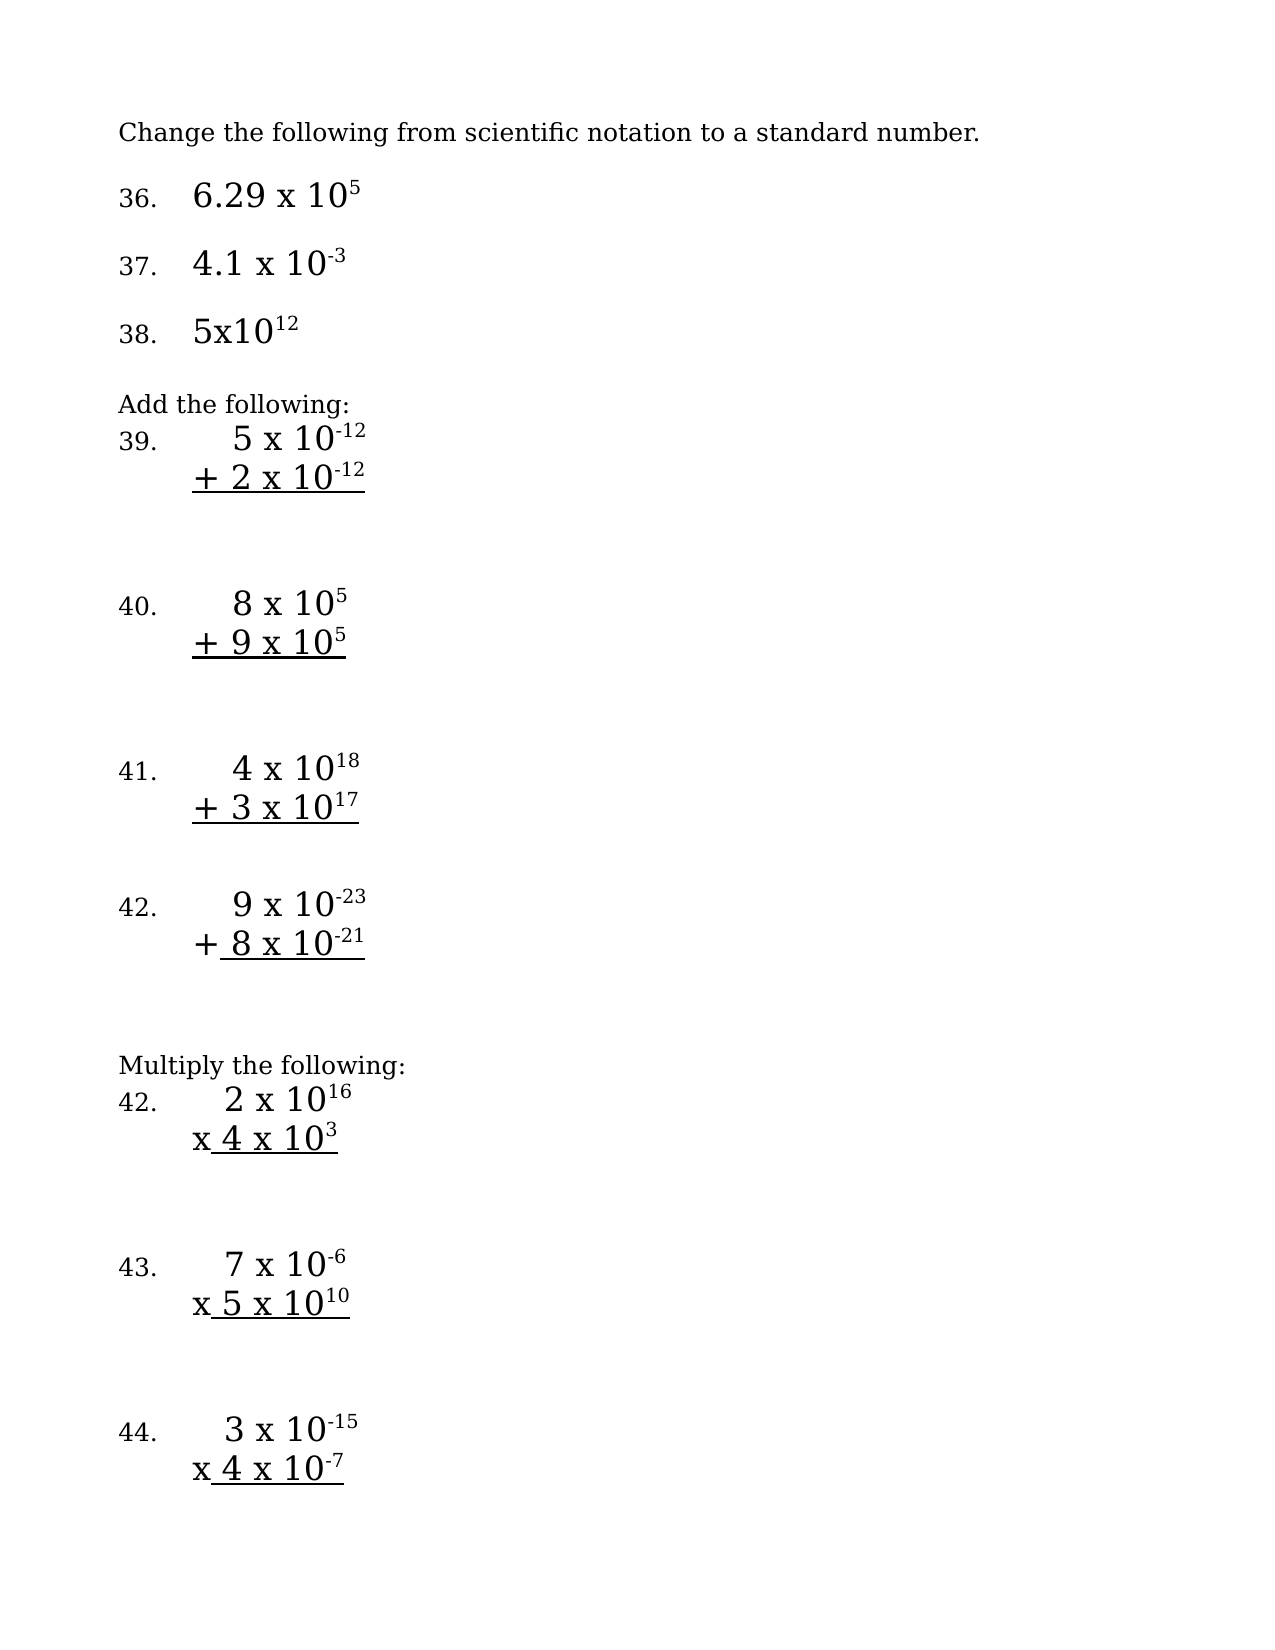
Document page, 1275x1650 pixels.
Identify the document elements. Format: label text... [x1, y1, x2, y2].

text x 4 x 103 [118, 1119, 1157, 1158]
text + 8 x 10-21 [118, 925, 1157, 963]
text 42. 2 x 1016 [118, 1080, 1157, 1119]
text 37. 4.1 x 10-3 [118, 244, 1157, 283]
text 43. 7 x 10-6 [118, 1245, 1157, 1284]
text + 2 x 10-12 [118, 458, 1157, 497]
text + 3 x 1017 [118, 789, 1157, 827]
text 36. 6.29 x 105 [118, 176, 1157, 215]
text 44. 3 x 10-15 [118, 1411, 1157, 1449]
text 38. 5x1012 [118, 312, 1157, 351]
text x 5 x 1010 [118, 1284, 1157, 1323]
text x 4 x 10-7 [118, 1449, 1157, 1488]
text + 9 x 105 [118, 623, 1157, 662]
text 39. 5 x 10-12 [118, 419, 1157, 458]
text Change the following from scientific notation to a standard number. [118, 118, 1157, 147]
text Multiply the following: [118, 1051, 1157, 1080]
text 40. 8 x 105 [118, 584, 1157, 623]
text 42. 9 x 10-23 [118, 886, 1157, 925]
text 41. 4 x 1018 [118, 750, 1157, 789]
text Add the following: [118, 390, 1157, 419]
